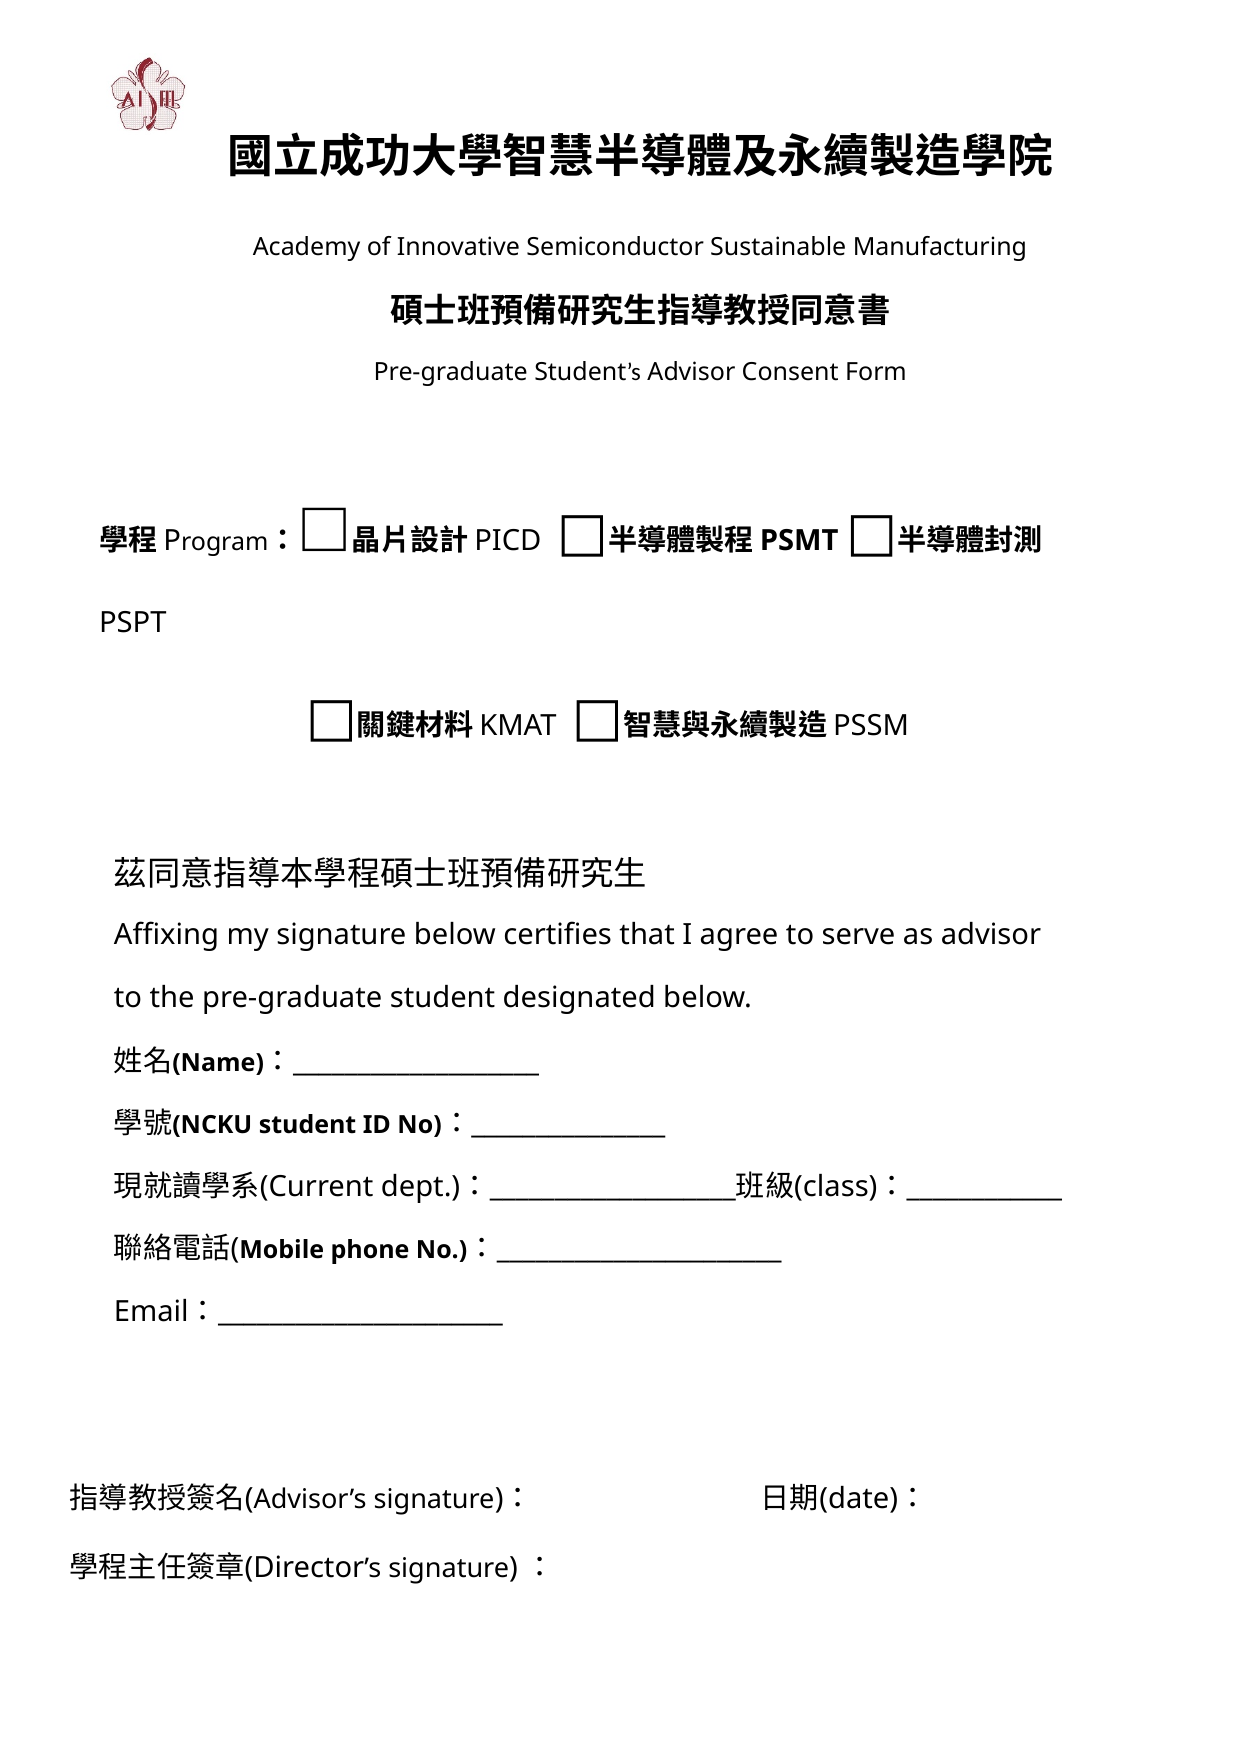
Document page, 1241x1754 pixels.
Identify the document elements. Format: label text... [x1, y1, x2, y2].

text Email：______________________ [114, 1267, 1073, 1329]
text Affixing my signature below certifies that I agree to serve as advisor to the pre-graduate student designated below. [114, 892, 1073, 1017]
text Pre-graduate Student’s Advisor Consent Form [187, 329, 1093, 392]
text 聯絡電話(Mobile phone No.)：______________________ [114, 1204, 1073, 1267]
text 茲同意指導本學程碩士班預備研究生 [114, 829, 1073, 892]
text 學程Program：□晶片設計PICD □半導體製程PSMT □半導體封測PSPT [99, 454, 1093, 642]
text 碩士班預備研究生指導教授同意書 [187, 267, 1093, 329]
text □關鍵材料KMAT □智慧與永續製造PSSM [306, 642, 1093, 767]
text 國立成功大學智慧半導體及永續製造學院 [187, 79, 1093, 204]
text 學程主任簽章(Director’s signature) ： [69, 1523, 1073, 1586]
text 姓名(Name)：___________________ [114, 1017, 1073, 1079]
text Academy of Innovative Semiconductor Sustainable Manufacturing [187, 204, 1093, 267]
text 學號(NCKU student ID No)：_______________ [114, 1079, 1073, 1142]
text 指導教授簽名(Advisor’s signature)： 日期(date)： [69, 1454, 1073, 1517]
text 現就讀學系(Current dept.)：___________________班級(class)：____________ [114, 1142, 1073, 1204]
